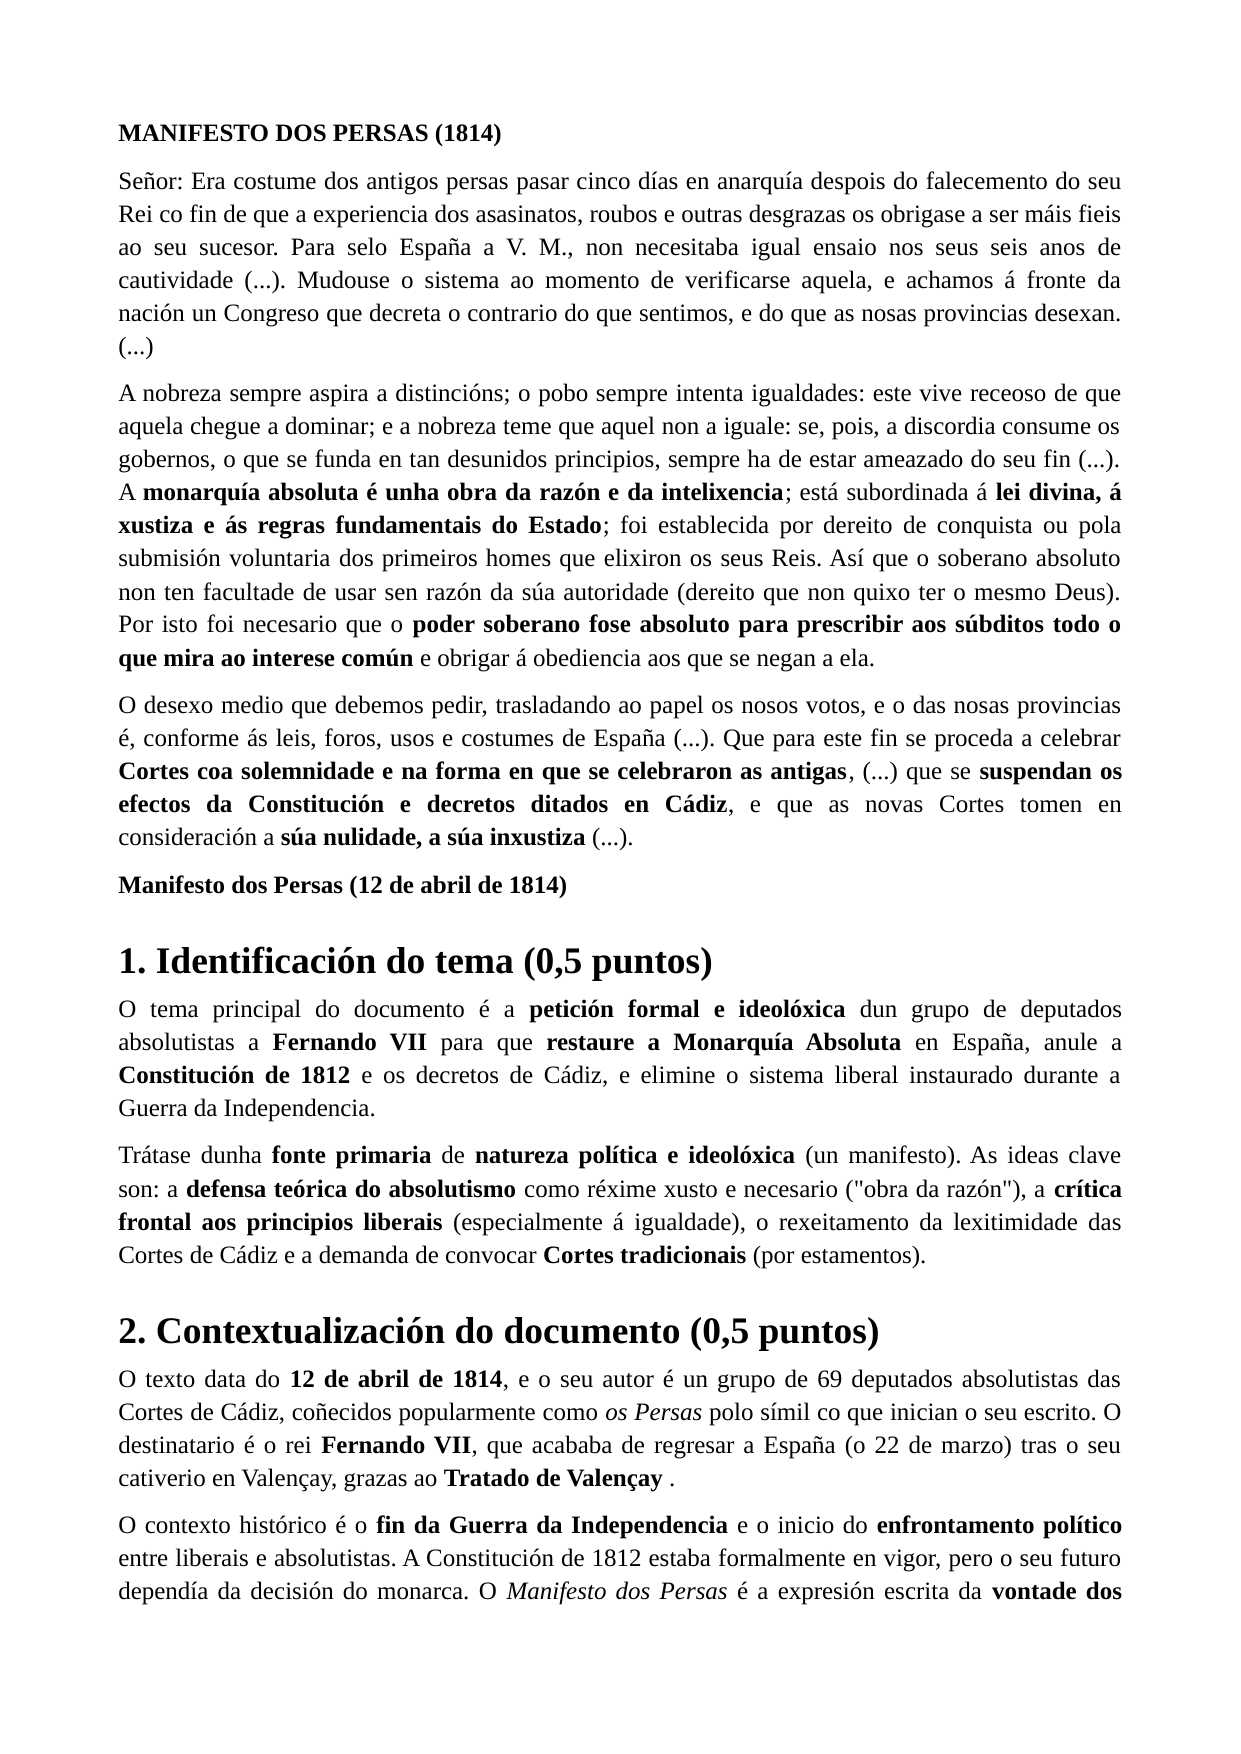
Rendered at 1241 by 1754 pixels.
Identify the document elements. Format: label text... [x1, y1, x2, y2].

text O tema principal do documento é a petición formal e ideolóxica dun grupo de deputados absolutistas a Fernando VII para que restaure a Monarquía Absoluta en España, anule a Constitución de 1812 e os decretos de Cádiz, e elimine o sistema liberal instaurado durante a Guerra da Independencia. [118, 994, 1122, 1122]
text Manifesto dos Persas (12 de abril de 1814) [118, 870, 1122, 899]
text O texto data do 12 de abril de 1814, e o seu autor é un grupo de 69 deputados absolutistas das Cortes de Cádiz, coñecidos popularmente como os Persas polo símil co que inician o seu escrito. O destinatario é o rei Fernando VII, que acababa de regresar a España (o 22 de marzo) tras o seu cativerio en Valençay, grazas ao Tratado de Valençay . [118, 1364, 1122, 1492]
text O contexto histórico é o fin da Guerra da Independencia e o inicio do enfrontamento político entre liberais e absolutistas. A Constitución de 1812 estaba formalmente en vigor, pero o seu futuro dependía da decisión do monarca. O Manifesto dos Persas é a expresión escrita da vontade dos [118, 1510, 1122, 1605]
text Señor: Era costume dos antigos persas pasar cinco días en anarquía despois do falecemento do seu Rei co fin de que a experiencia dos asasinatos, roubos e outras desgrazas os obrigase a ser máis fieis ao seu sucesor. Para selo España a V. M., non necesitaba igual ensaio nos seus seis anos de cautividade (...). Mudouse o sistema ao momento de verificarse aquela, e achamos á fronte da nación un Congreso que decreta o contrario do que sentimos, e do que as nosas provincias desexan. (...) [118, 166, 1122, 359]
text Trátase dunha fonte primaria de natureza política e ideolóxica (un manifesto). As ideas clave son: a defensa teórica do absolutismo como réxime xusto e necesario ("obra da razón"), a crítica frontal aos principios liberais (especialmente á igualdade), o rexeitamento da lexitimidade das Cortes de Cádiz e a demanda de convocar Cortes tradicionais (por estamentos). [118, 1141, 1122, 1268]
subtitle 1. Identificación do tema (0,5 puntos) [118, 938, 1122, 981]
text MANIFESTO DOS PERSAS (1814) [118, 118, 1122, 147]
text O desexo medio que debemos pedir, trasladando ao papel os nosos votos, e o das nosas provincias é, conforme ás leis, foros, usos e costumes de España (...). Que para este fin se proceda a celebrar Cortes coa solemnidade e na forma en que se celebraron as antigas, (...) que se suspendan os efectos da Constitución e decretos ditados en Cádiz, e que as novas Cortes tomen en consideración a súa nulidade, a súa inxustiza (...). [118, 690, 1122, 851]
subtitle 2. Contextualización do documento (0,5 puntos) [118, 1308, 1122, 1351]
text A nobreza sempre aspira a distincións; o pobo sempre intenta igualdades: este vive receoso de que aquela chegue a dominar; e a nobreza teme que aquel non a iguale: se, pois, a discordia consume os gobernos, o que se funda en tan desunidos principios, sempre ha de estar ameazado do seu fin (...). A monarquía absoluta é unha obra da razón e da intelixencia; está subordinada á lei divina, á xustiza e ás regras fundamentais do Estado; foi establecida por dereito de conquista ou pola submisión voluntaria dos primeiros homes que elixiron os seus Reis. Así que o soberano absoluto non ten facultade de usar sen razón da súa autoridade (dereito que non quixo ter o mesmo Deus). Por isto foi necesario que o poder soberano fose absoluto para prescribir aos súbditos todo o que mira ao interese común e obrigar á obediencia aos que se negan a ela. [118, 378, 1122, 671]
